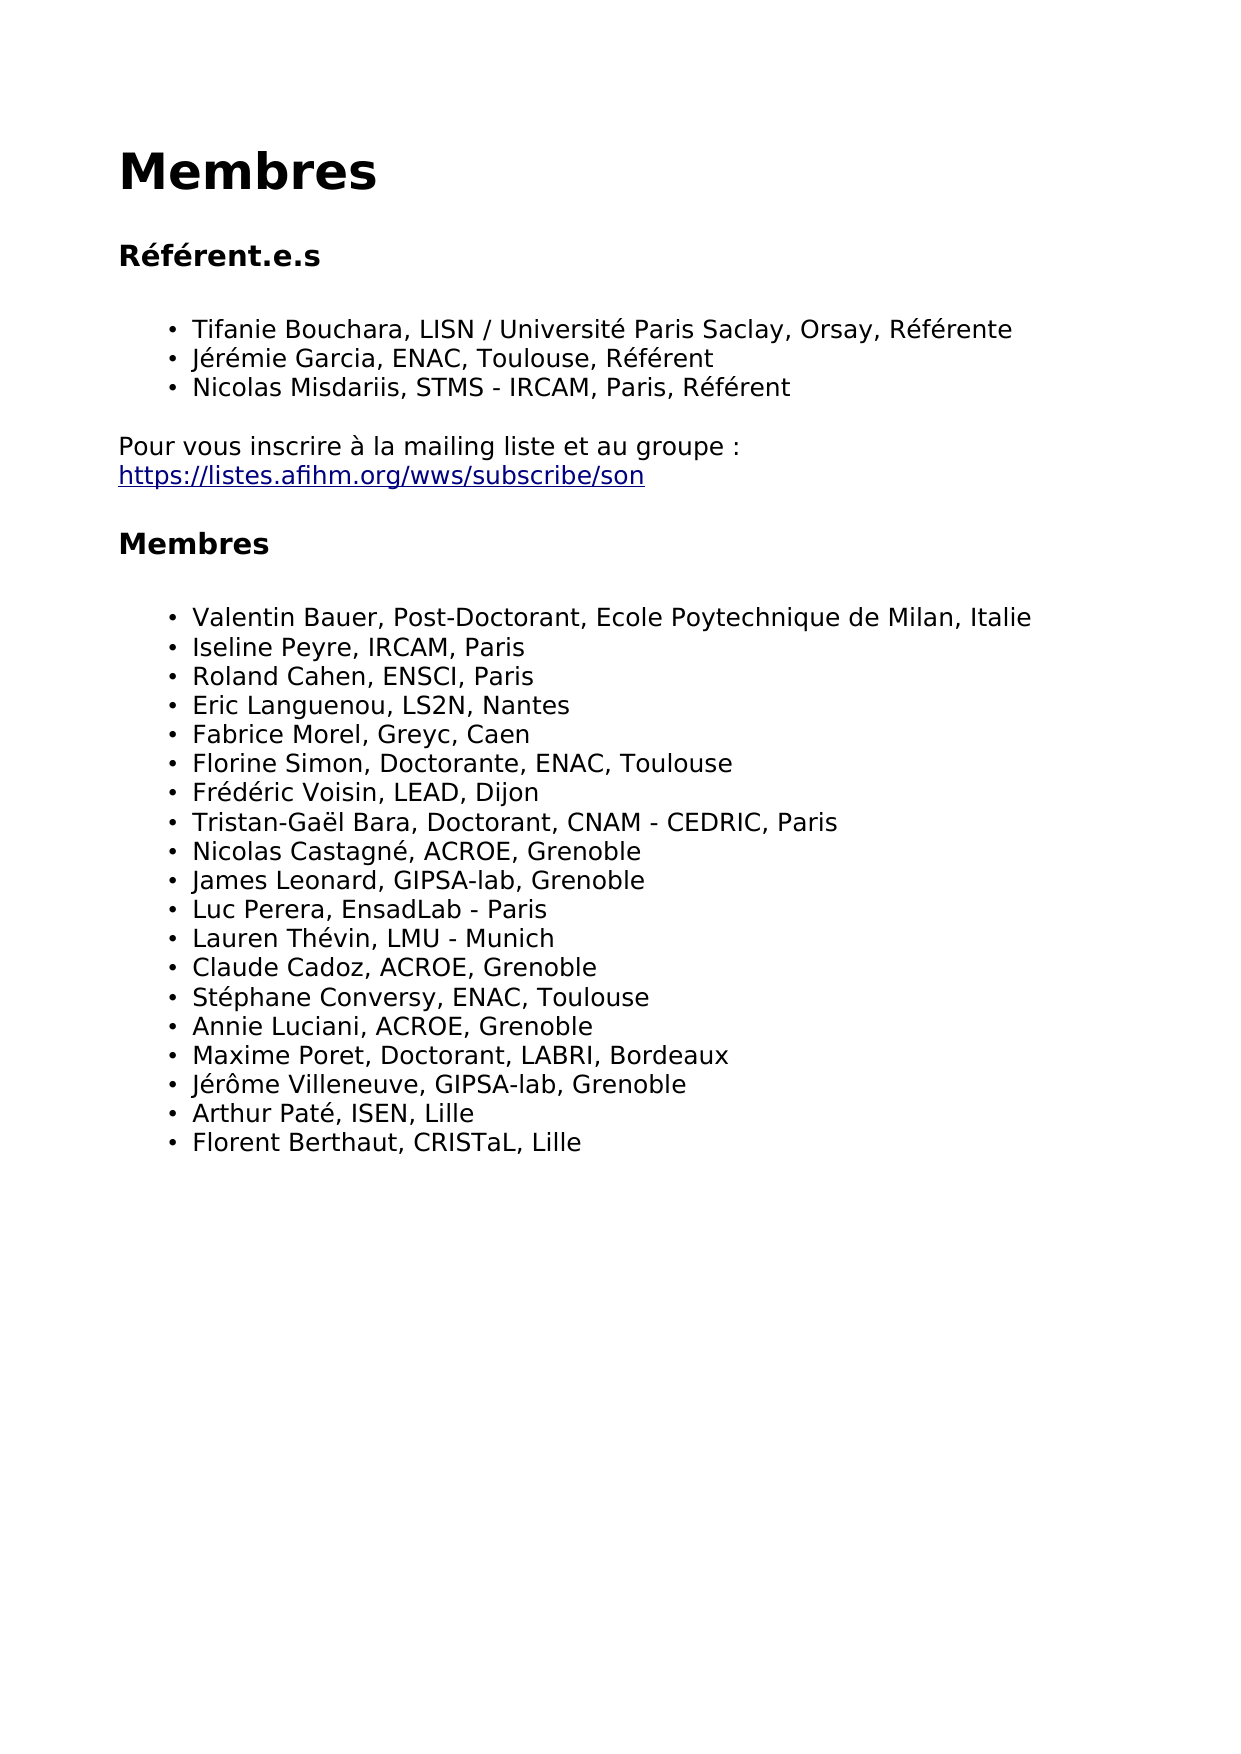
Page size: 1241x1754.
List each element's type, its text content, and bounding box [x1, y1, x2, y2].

list Nicolas Misdariis, STMS - IRCAM, Paris, Référent [177, 373, 1122, 402]
list Valentin Bauer, Post-Doctorant, Ecole Poytechnique de Milan, Italie [177, 603, 1122, 633]
list Tristan-Gaël Bara, Doctorant, CNAM - CEDRIC, Paris [177, 808, 1122, 837]
text Pour vous inscrire à la mailing liste et au groupe : https://listes.afihm.org/wws/subscribe/son [118, 432, 1122, 490]
list Frédéric Voisin, LEAD, Dijon [177, 778, 1122, 808]
list Florine Simon, Doctorante, ENAC, Toulouse [177, 749, 1122, 778]
list Eric Languenou, LS2N, Nantes [177, 691, 1122, 720]
list Roland Cahen, ENSCI, Paris [177, 662, 1122, 691]
subtitle Membres [118, 143, 1122, 201]
list Florent Berthaut, CRISTaL, Lille [177, 1128, 1122, 1158]
list Tifanie Bouchara, LISN / Université Paris Saclay, Orsay, Référente [177, 315, 1122, 344]
list Iseline Peyre, IRCAM, Paris [177, 633, 1122, 662]
list Stéphane Conversy, ENAC, Toulouse [177, 983, 1122, 1012]
list Maxime Poret, Doctorant, LABRI, Bordeaux [177, 1041, 1122, 1070]
list Lauren Thévin, LMU - Munich [177, 924, 1122, 953]
subtitle Référent.e.s [118, 239, 1122, 273]
list Jérôme Villeneuve, GIPSA-lab, Grenoble [177, 1070, 1122, 1099]
list Arthur Paté, ISEN, Lille [177, 1099, 1122, 1128]
list James Leonard, GIPSA-lab, Grenoble [177, 866, 1122, 895]
list Annie Luciani, ACROE, Grenoble [177, 1012, 1122, 1041]
list Jérémie Garcia, ENAC, Toulouse, Référent [177, 344, 1122, 373]
list Fabrice Morel, Greyc, Caen [177, 720, 1122, 749]
list Luc Perera, EnsadLab - Paris [177, 895, 1122, 924]
subtitle Membres [118, 528, 1122, 562]
list Nicolas Castagné, ACROE, Grenoble [177, 837, 1122, 866]
list Claude Cadoz, ACROE, Grenoble [177, 953, 1122, 983]
